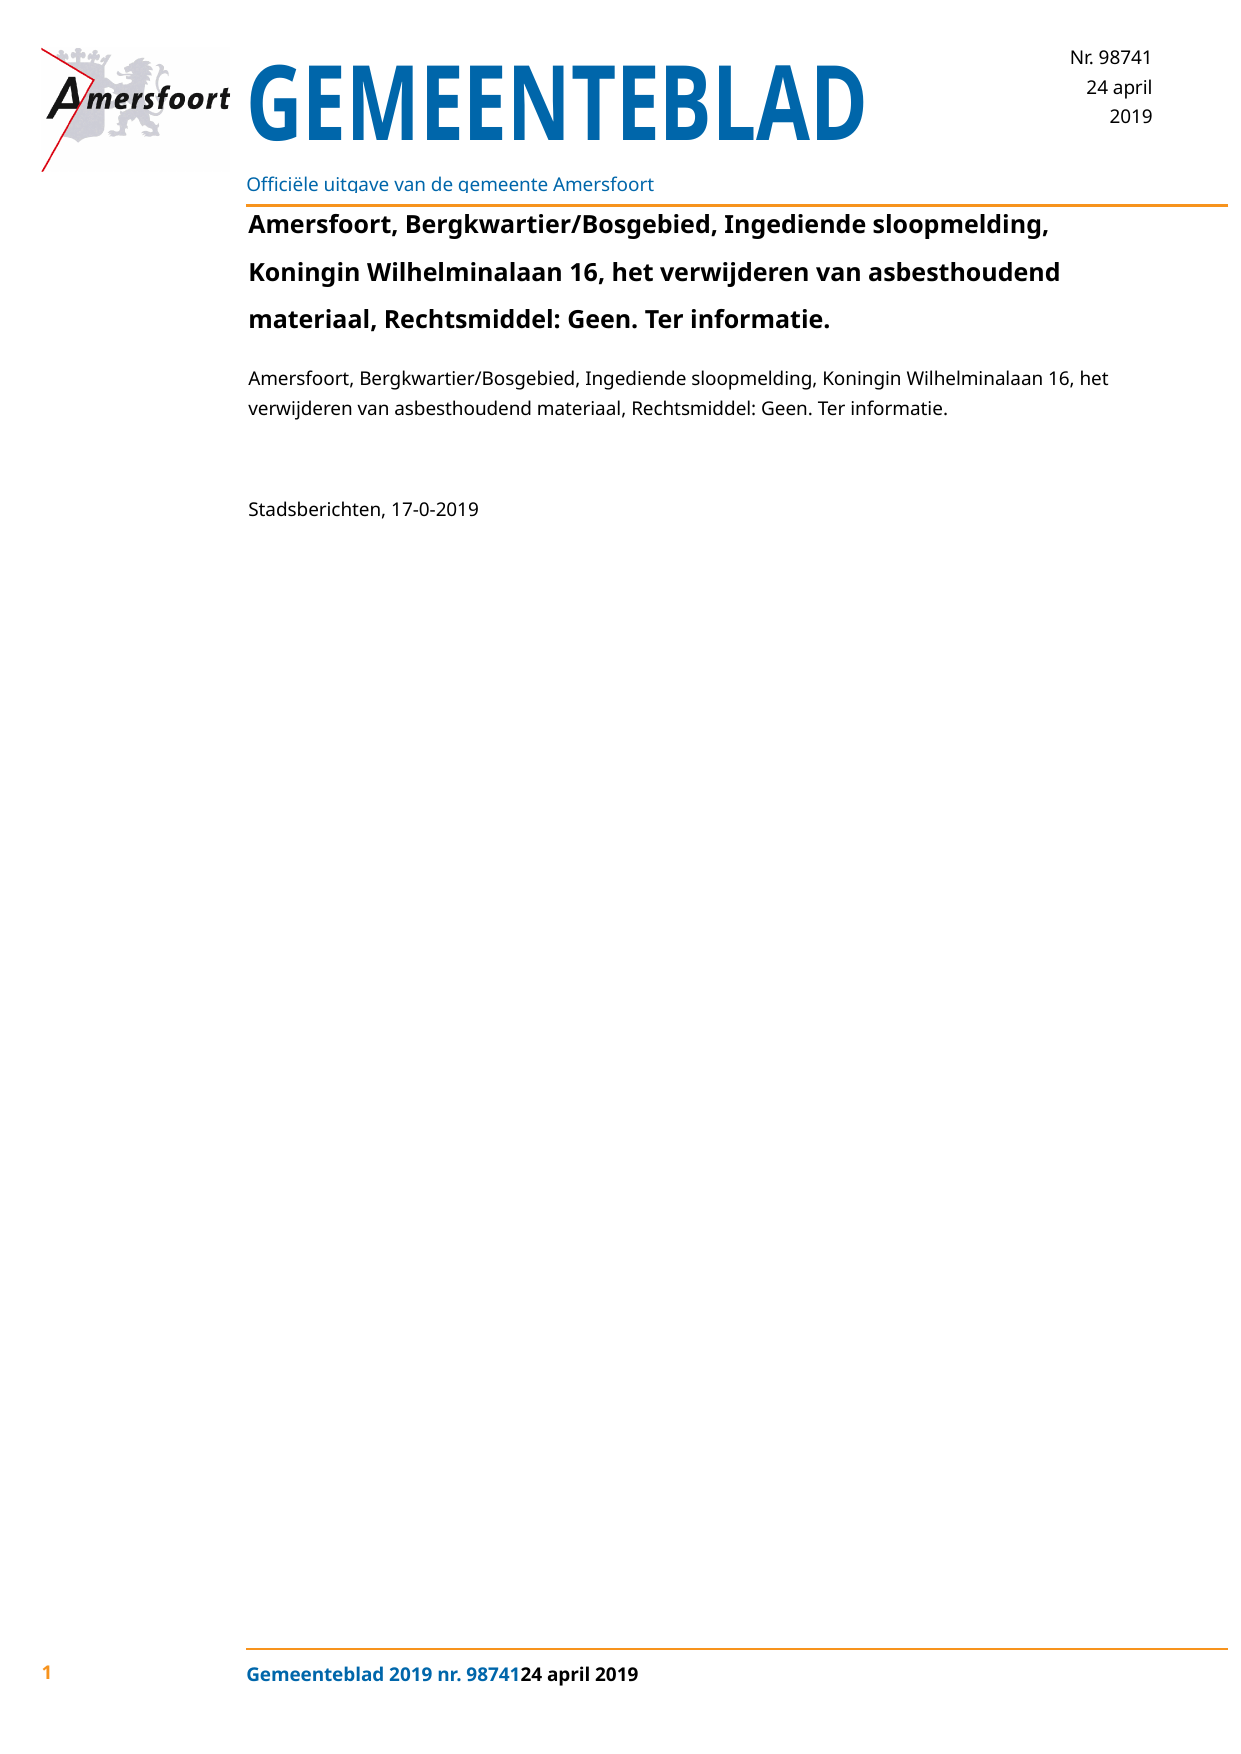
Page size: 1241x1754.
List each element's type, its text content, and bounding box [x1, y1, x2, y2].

text Amersfoort, Bergkwartier/Bosgebied, Ingediende sloopmelding, Koningin Wilhelminalaan 16, het verwijderen van asbesthoudend materiaal, Rechtsmiddel: Geen. Ter informatie. [248, 366, 1152, 421]
text Stadsberichten, 17-0-2019 [248, 496, 1152, 522]
picture [41, 47, 231, 172]
text Amersfoort, Bergkwartier/Bosgebied, Ingediende sloopmelding, Koningin Wilhelminalaan 16, het verwijderen van asbesthoudend materiaal, Rechtsmiddel: Geen. Ter informatie. [248, 207, 1152, 336]
